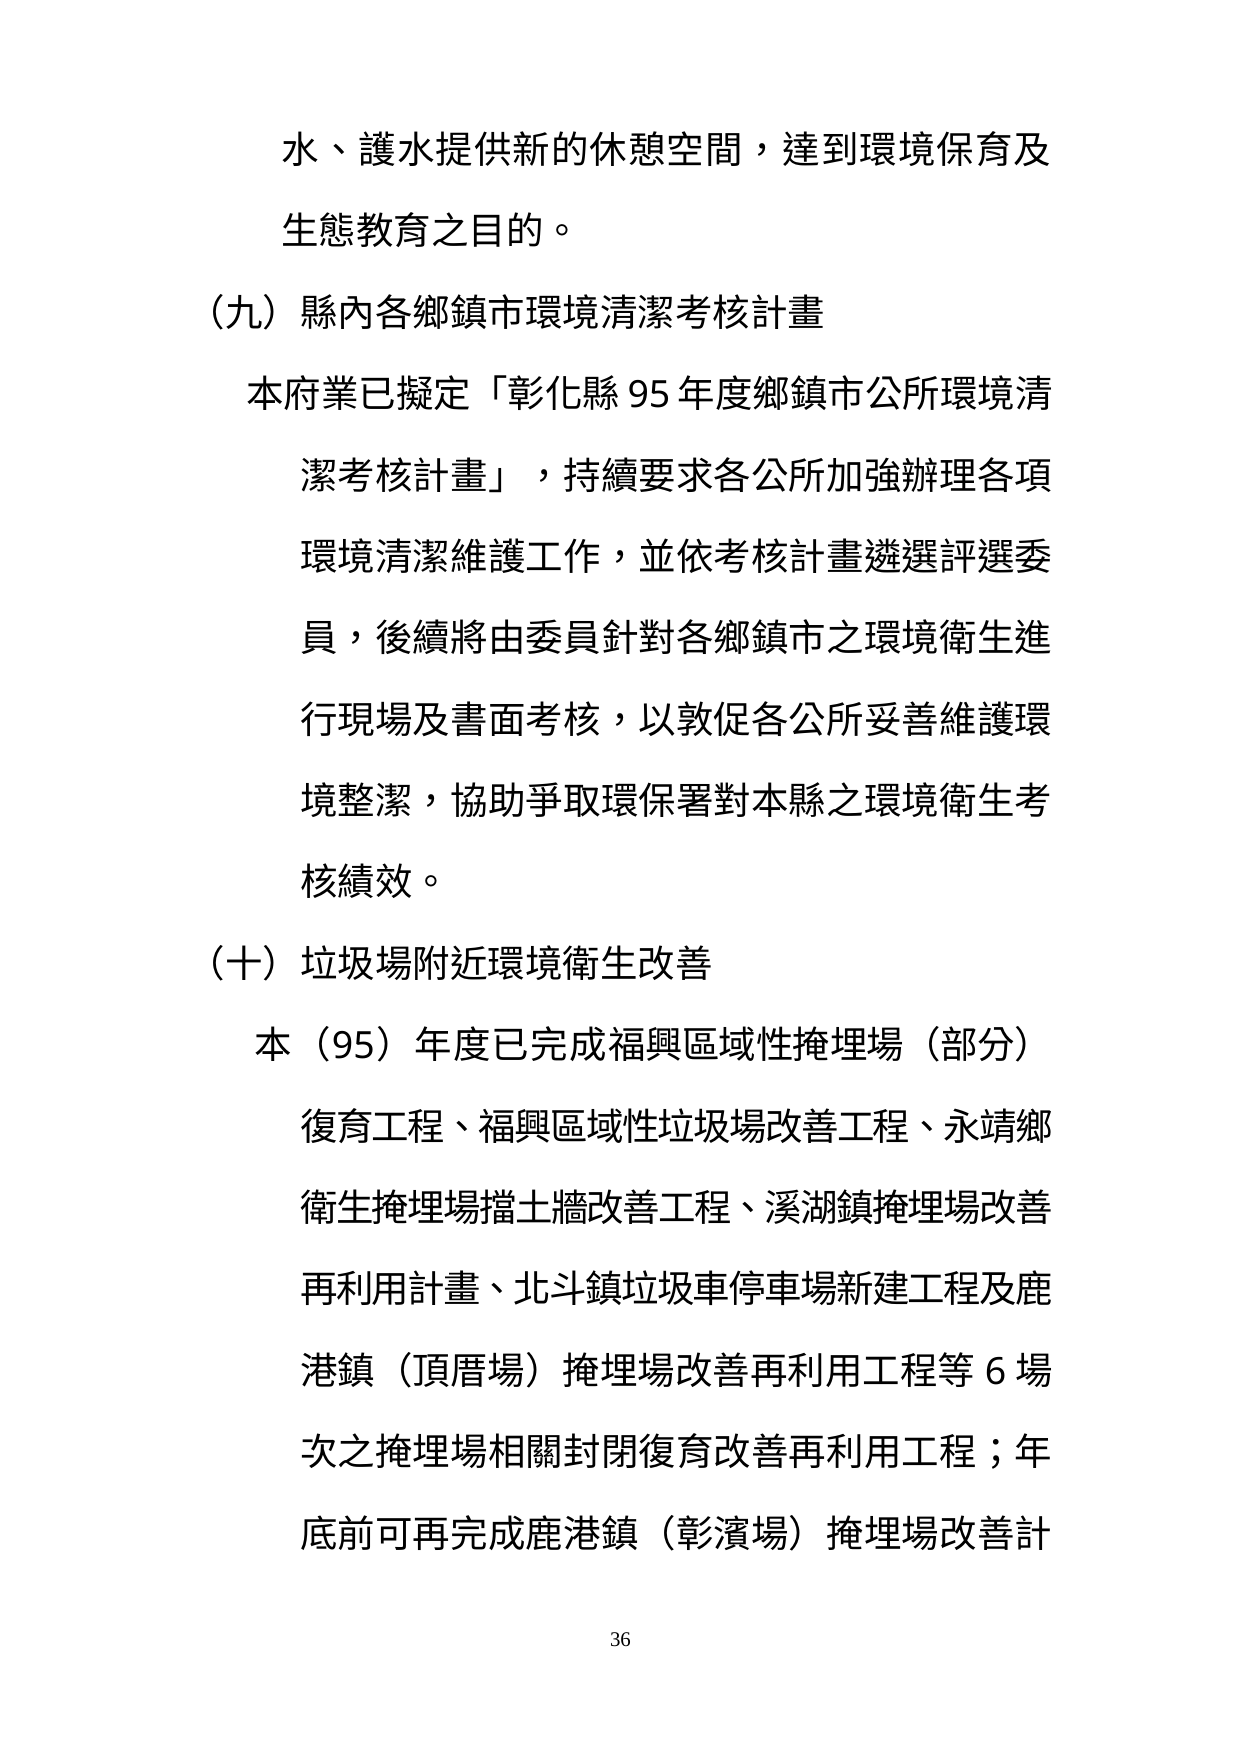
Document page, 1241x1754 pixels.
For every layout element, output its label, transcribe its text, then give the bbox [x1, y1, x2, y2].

text 本（95）年度已完成福興區域性掩埋場（部分）復育工程、福興區域性垃圾場改善工程、永靖鄉衛生掩埋場擋土牆改善工程、溪湖鎮掩埋場改善再利用計畫、北斗鎮垃圾車停車場新建工程及鹿港鎮（頂厝場）掩埋場改善再利用工程等6場次之掩埋場相關封閉復育改善再利用工程；年底前可再完成鹿港鎮（彰濱場）掩埋場改善計 [187, 1015, 1053, 1558]
text 本府業已擬定「彰化縣95年度鄉鎮市公所環境清潔考核計畫」，持續要求各公所加強辦理各項環境清潔維護工作，並依考核計畫遴選評選委員，後續將由委員針對各鄉鎮市之環境衛生進行現場及書面考核，以敦促各公所妥善維護環境整潔，協助爭取環保署對本縣之環境衛生考核績效。 [187, 364, 1053, 907]
text 水、護水提供新的休憩空間，達到環境保育及生態教育之目的。 [225, 120, 1053, 256]
text （十）垃圾場附近環境衛生改善 [187, 934, 1053, 988]
text （九）縣內各鄉鎮市環境清潔考核計畫 [187, 283, 1053, 337]
